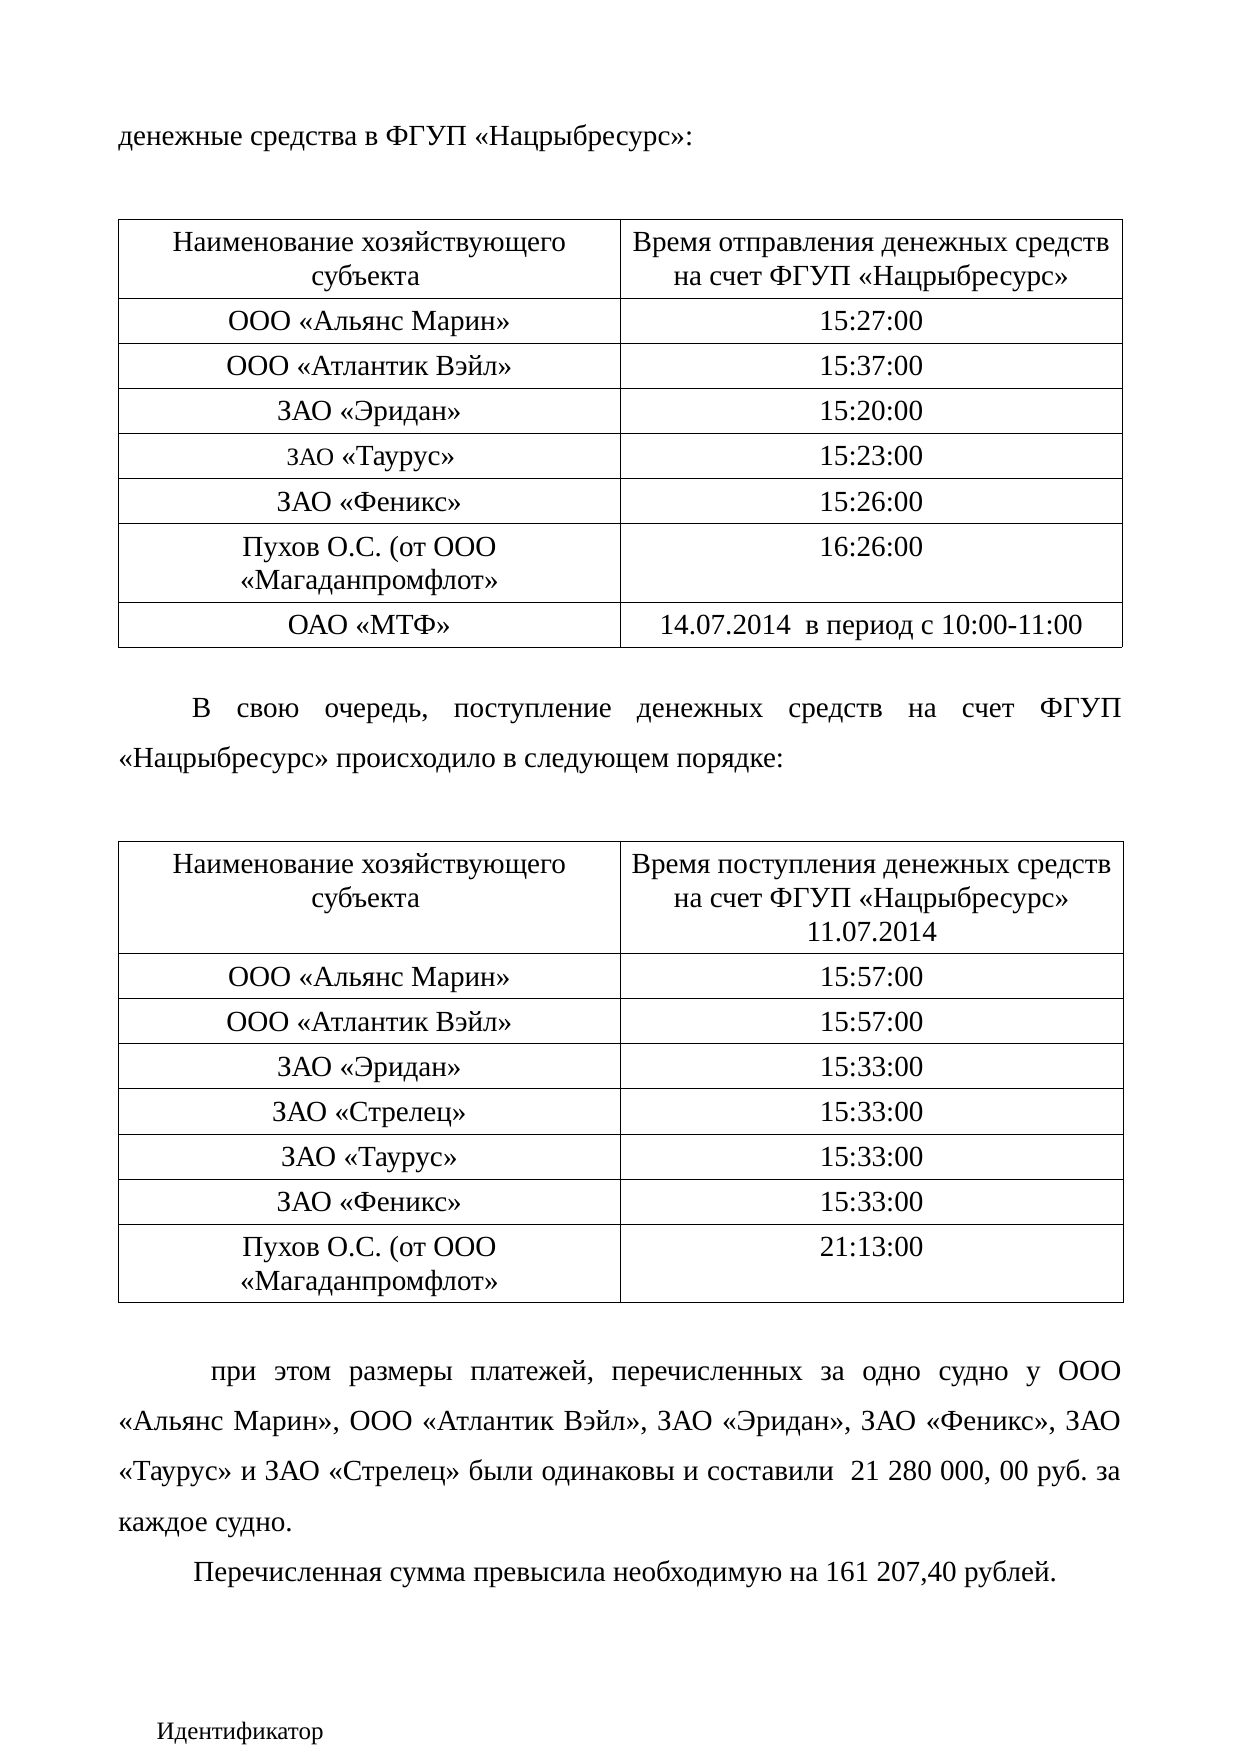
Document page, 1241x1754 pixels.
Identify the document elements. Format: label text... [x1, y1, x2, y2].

table_cell ОАО «МТФ» [119, 603, 620, 647]
table_cell Пухов О.С. (от ООО «Магаданпромфлот» [119, 524, 620, 602]
table_cell 15:57:00 [621, 954, 1123, 998]
table_cell 21:13:00 [621, 1225, 1123, 1302]
table_header Время поступления денежных средств на счет ФГУП «Нацрыбресурс» 11.07.2014 [621, 842, 1123, 953]
table_cell Пухов О.С. (от ООО «Магаданпромфлот» [119, 1225, 620, 1302]
table_cell ЗАО «Стрелец» [119, 1089, 620, 1133]
table_cell 15:23:00 [621, 434, 1122, 478]
table_cell 15:57:00 [621, 999, 1123, 1043]
table_cell ЗАО «Таурус» [119, 1135, 620, 1178]
table_cell ЗАО «Таурус» [119, 434, 620, 478]
table_cell ООО «Атлантик Вэйл» [119, 344, 620, 388]
table_cell ООО «Альянс Марин» [119, 954, 620, 998]
table_cell ЗАО «Эридан» [119, 1044, 620, 1088]
table_cell ООО «Альянс Марин» [119, 299, 620, 342]
table_cell 15:33:00 [621, 1044, 1123, 1088]
table_cell 16:26:00 [621, 524, 1122, 602]
table_cell ООО «Атлантик Вэйл» [119, 999, 620, 1043]
table_cell 15:27:00 [621, 299, 1122, 342]
text денежные средства в ФГУП «Нацрыбресурс»: [118, 118, 1122, 152]
table_header Наименование хозяйствующего субъекта [119, 842, 620, 953]
table_cell 15:33:00 [621, 1180, 1123, 1224]
table_cell 15:33:00 [621, 1089, 1123, 1133]
table_cell 15:33:00 [621, 1135, 1123, 1178]
text В свою очередь, поступление денежных средств на счет ФГУП «Нацрыбресурс» происходило в следующем порядке: [118, 690, 1122, 774]
table_cell ЗАО «Эридан» [119, 389, 620, 433]
text при этом размеры платежей, перечисленных за одно судно у ООО «Альянс Марин», ООО «Атлантик Вэйл», ЗАО «Эридан», ЗАО «Феникс», ЗАО «Таурус» и ЗАО «Стрелец» были одинаковы и составили 21 280 000, 00 руб. за каждое судно. [118, 1353, 1122, 1537]
table_cell 15:37:00 [621, 344, 1122, 388]
table_cell 15:26:00 [621, 479, 1122, 523]
table_cell ЗАО «Феникс» [119, 479, 620, 523]
table_cell ЗАО «Феникс» [119, 1180, 620, 1224]
table_header Время отправления денежных средств на счет ФГУП «Нацрыбресурс» [621, 220, 1122, 297]
table_header Наименование хозяйствующего субъекта [119, 220, 620, 297]
table_cell 14.07.2014 в период с 10:00-11:00 [621, 603, 1122, 647]
table_cell 15:20:00 [621, 389, 1122, 433]
text Перечисленная сумма превысила необходимую на 161 207,40 рублей. [118, 1554, 1122, 1587]
